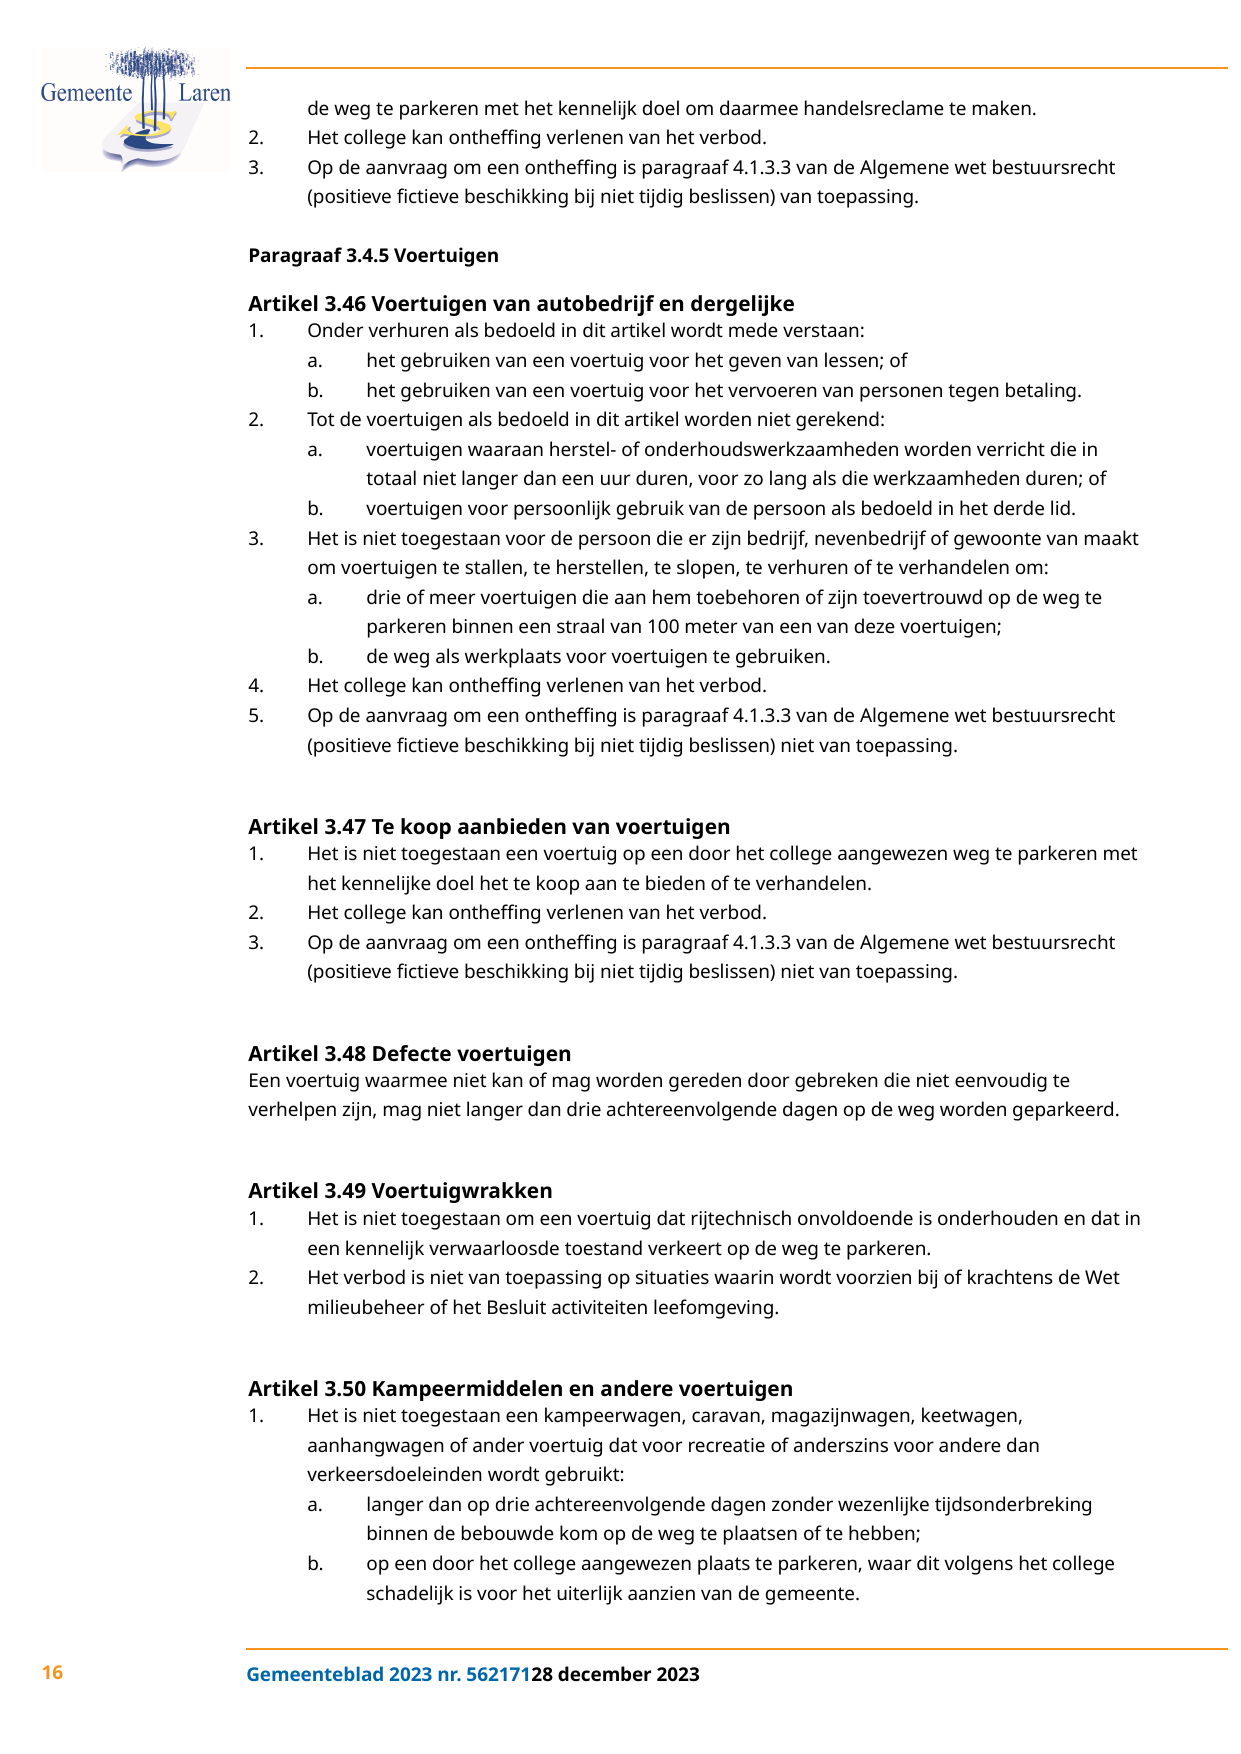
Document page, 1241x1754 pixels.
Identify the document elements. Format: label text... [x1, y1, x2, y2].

text Artikel 3.47 Te koop aanbieden van voertuigen [248, 812, 1152, 840]
text Paragraaf 3.4.5 Voertuigen [248, 243, 1152, 268]
text Artikel 3.46 Voertuigen van autobedrijf en dergelijke [248, 289, 1152, 318]
picture [41, 47, 231, 172]
list de weg te parkeren met het kennelijk doel om daarmee handelsreclame te maken. [248, 95, 1152, 121]
list Het verbod is niet van toepassing op situaties waarin wordt voorzien bij of krachtens de Wet milieubeheer of het Besluit activiteiten leefomgeving. [248, 1264, 1152, 1319]
list Het is niet toegestaan een voertuig op een door het college aangewezen weg te parkeren met het kennelijke doel het te koop aan te bieden of te verhandelen. [248, 840, 1152, 896]
list het gebruiken van een voertuig voor het vervoeren van personen tegen betaling. [307, 377, 1152, 403]
list langer dan op drie achtereenvolgende dagen zonder wezenlijke tijdsonderbreking binnen de bebouwde kom op de weg te plaatsen of te hebben; [307, 1491, 1152, 1546]
list Het college kan ontheffing verlenen van het verbod. [248, 899, 1152, 925]
list voertuigen waaraan herstel- of onderhoudswerkzaamheden worden verricht die in totaal niet langer dan een uur duren, voor zo lang als die werkzaamheden duren; of [307, 436, 1152, 491]
list Het is niet toegestaan voor de persoon die er zijn bedrijf, nevenbedrijf of gewoonte van maakt om voertuigen te stallen, te herstellen, te slopen, te verhuren of te verhandelen om: [248, 525, 1152, 580]
list Het is niet toegestaan een kampeerwagen, caravan, magazijnwagen, keetwagen, aanhangwagen of ander voertuig dat voor recreatie of anderszins voor andere dan verkeersdoeleinden wordt gebruikt: [248, 1402, 1152, 1487]
text Artikel 3.49 Voertuigwrakken [248, 1177, 1152, 1205]
list Op de aanvraag om een ontheffing is paragraaf 4.1.3.3 van de Algemene wet bestuursrecht (positieve fictieve beschikking bij niet tijdig beslissen) van toepassing. [248, 154, 1152, 209]
list Op de aanvraag om een ontheffing is paragraaf 4.1.3.3 van de Algemene wet bestuursrecht (positieve fictieve beschikking bij niet tijdig beslissen) niet van toepassing. [248, 929, 1152, 984]
text Een voertuig waarmee niet kan of mag worden gereden door gebreken die niet eenvoudig te verhelpen zijn, mag niet langer dan drie achtereenvolgende dagen op de weg worden geparkeerd. [248, 1067, 1152, 1122]
list Het college kan ontheffing verlenen van het verbod. [248, 124, 1152, 150]
list Tot de voertuigen als bedoeld in dit artikel worden niet gerekend: [248, 406, 1152, 432]
list op een door het college aangewezen plaats te parkeren, waar dit volgens het college schadelijk is voor het uiterlijk aanzien van de gemeente. [307, 1550, 1152, 1606]
text Artikel 3.50 Kampeermiddelen en andere voertuigen [248, 1374, 1152, 1402]
list Het college kan ontheffing verlenen van het verbod. [248, 673, 1152, 698]
list Onder verhuren als bedoeld in dit artikel wordt mede verstaan: [248, 318, 1152, 343]
list het gebruiken van een voertuig voor het geven van lessen; of [307, 347, 1152, 373]
list de weg als werkplaats voor voertuigen te gebruiken. [307, 643, 1152, 669]
list drie of meer voertuigen die aan hem toebehoren of zijn toevertrouwd op de weg te parkeren binnen een straal van 100 meter van een van deze voertuigen; [307, 584, 1152, 639]
list voertuigen voor persoonlijk gebruik van de persoon als bedoeld in het derde lid. [307, 495, 1152, 521]
list Het is niet toegestaan om een voertuig dat rijtechnisch onvoldoende is onderhouden en dat in een kennelijk verwaarloosde toestand verkeert op de weg te parkeren. [248, 1205, 1152, 1260]
list Op de aanvraag om een ontheffing is paragraaf 4.1.3.3 van de Algemene wet bestuursrecht (positieve fictieve beschikking bij niet tijdig beslissen) niet van toepassing. [248, 702, 1152, 758]
text Artikel 3.48 Defecte voertuigen [248, 1039, 1152, 1067]
